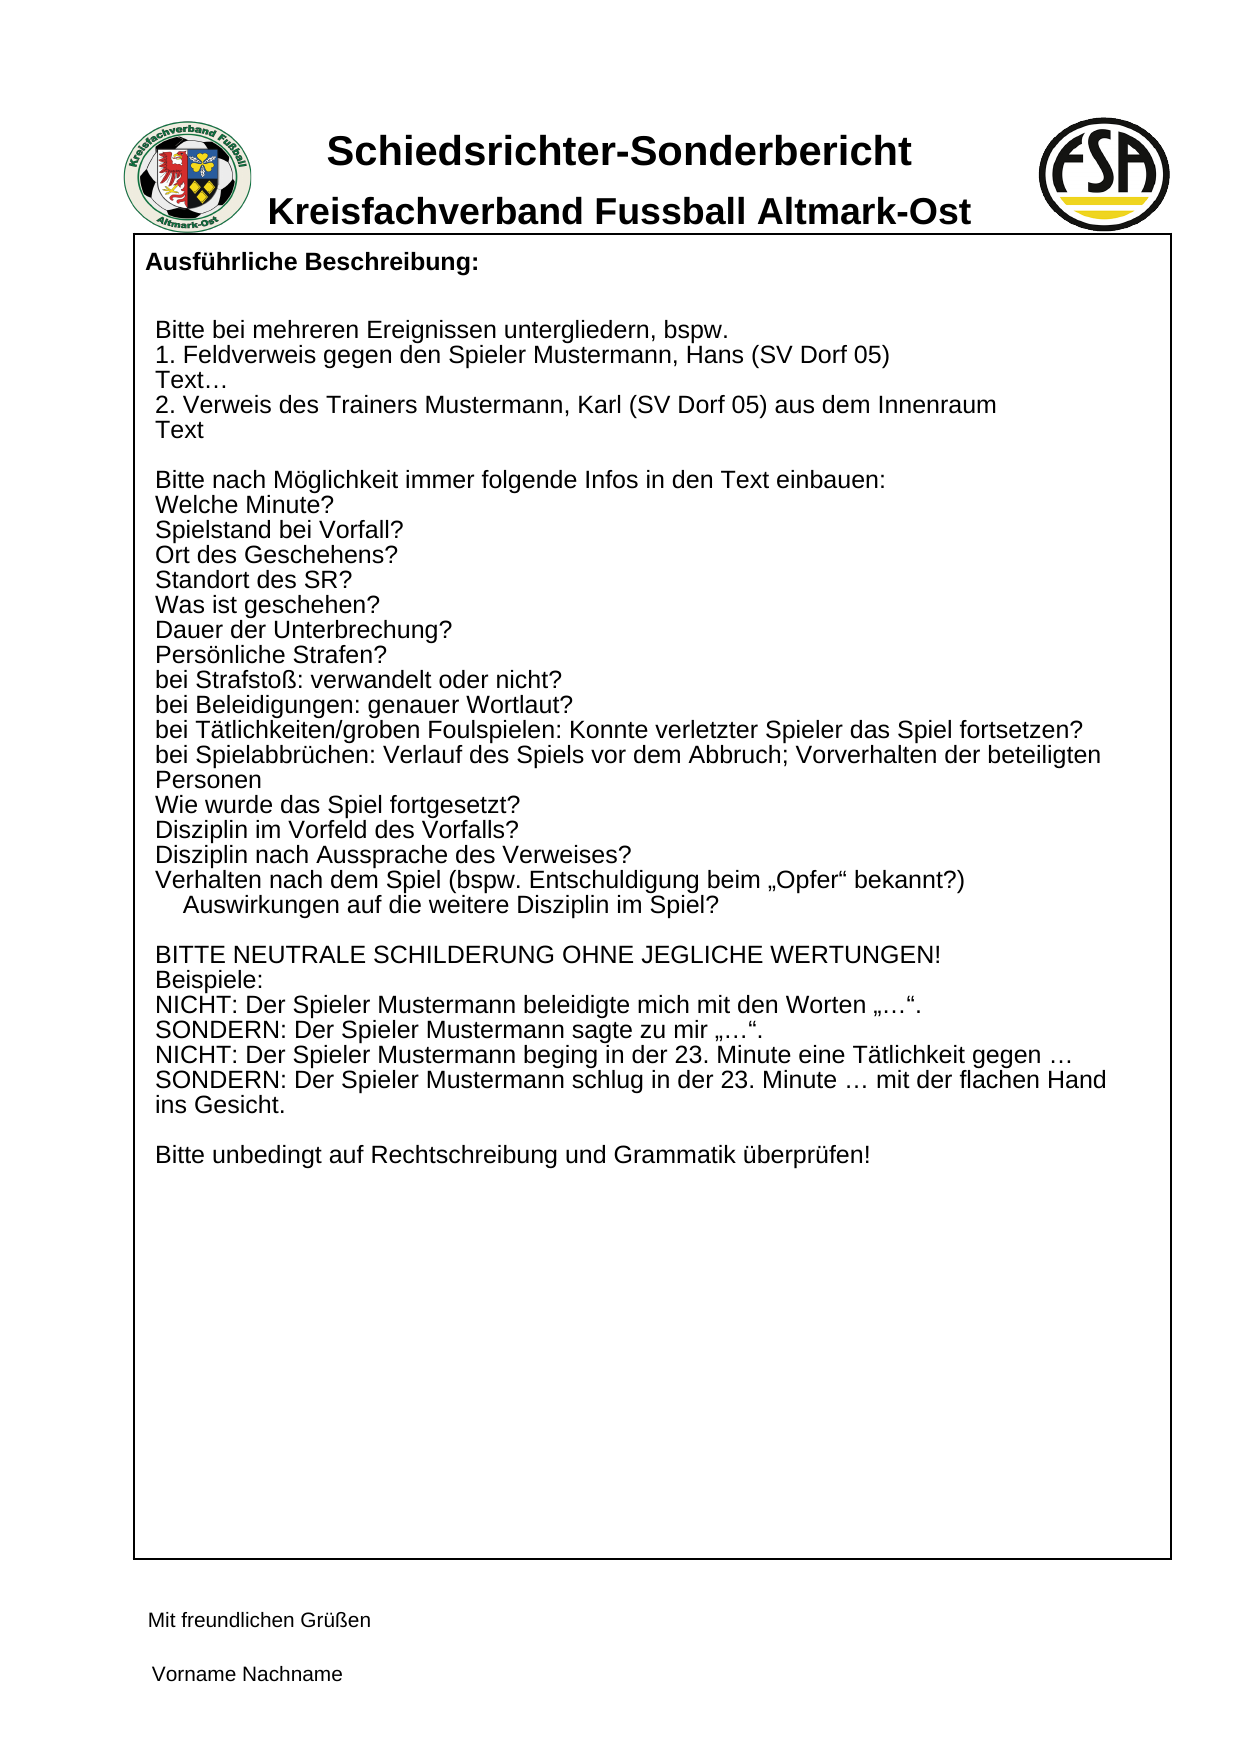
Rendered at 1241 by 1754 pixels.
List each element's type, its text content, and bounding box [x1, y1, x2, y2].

picture [123, 121, 252, 233]
text Mit freundlichen Grüßen [148, 1608, 1122, 1632]
picture [1035, 116, 1174, 233]
table_cell Ausführliche Beschreibung: [135, 235, 1170, 1558]
